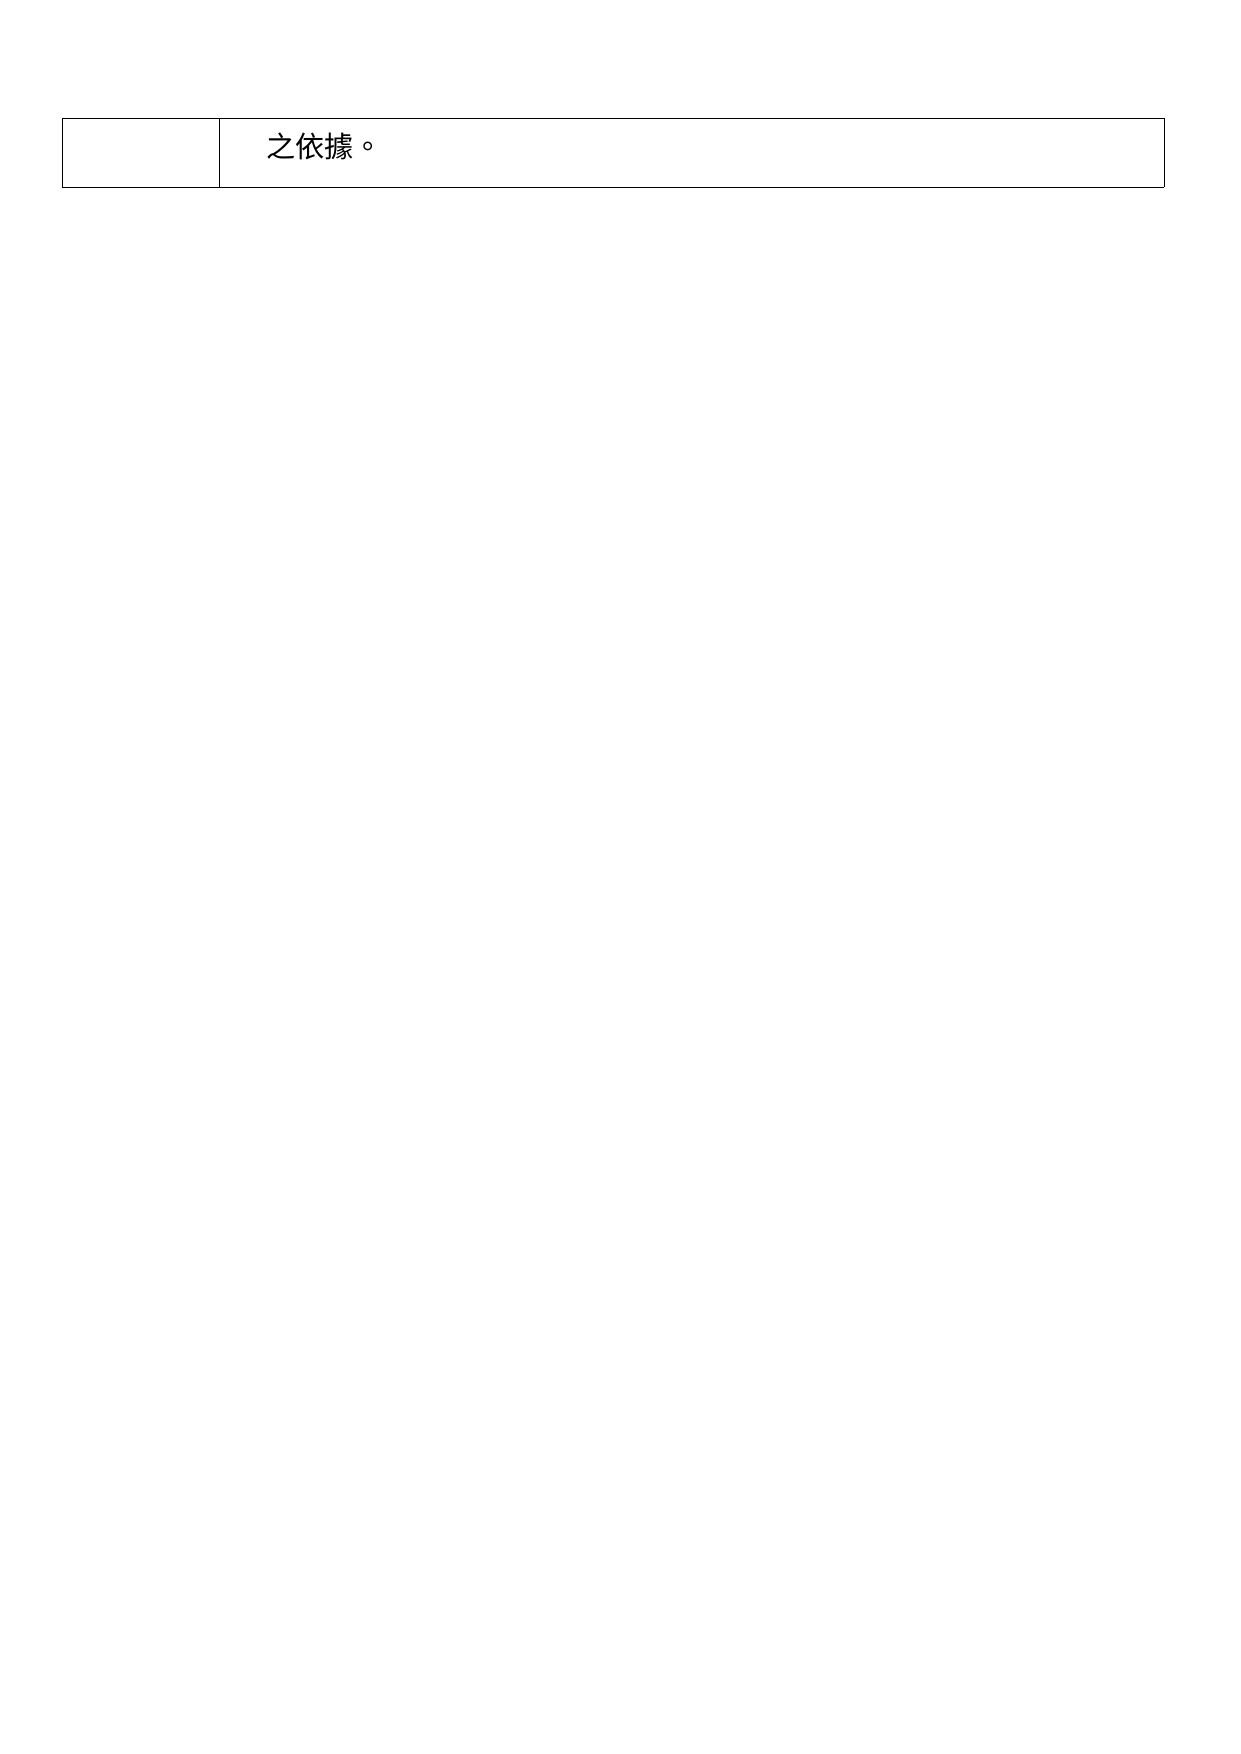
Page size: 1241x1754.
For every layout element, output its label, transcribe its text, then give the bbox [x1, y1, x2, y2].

table_cell 之依據。 [220, 119, 1164, 187]
table_cell [63, 119, 219, 187]
